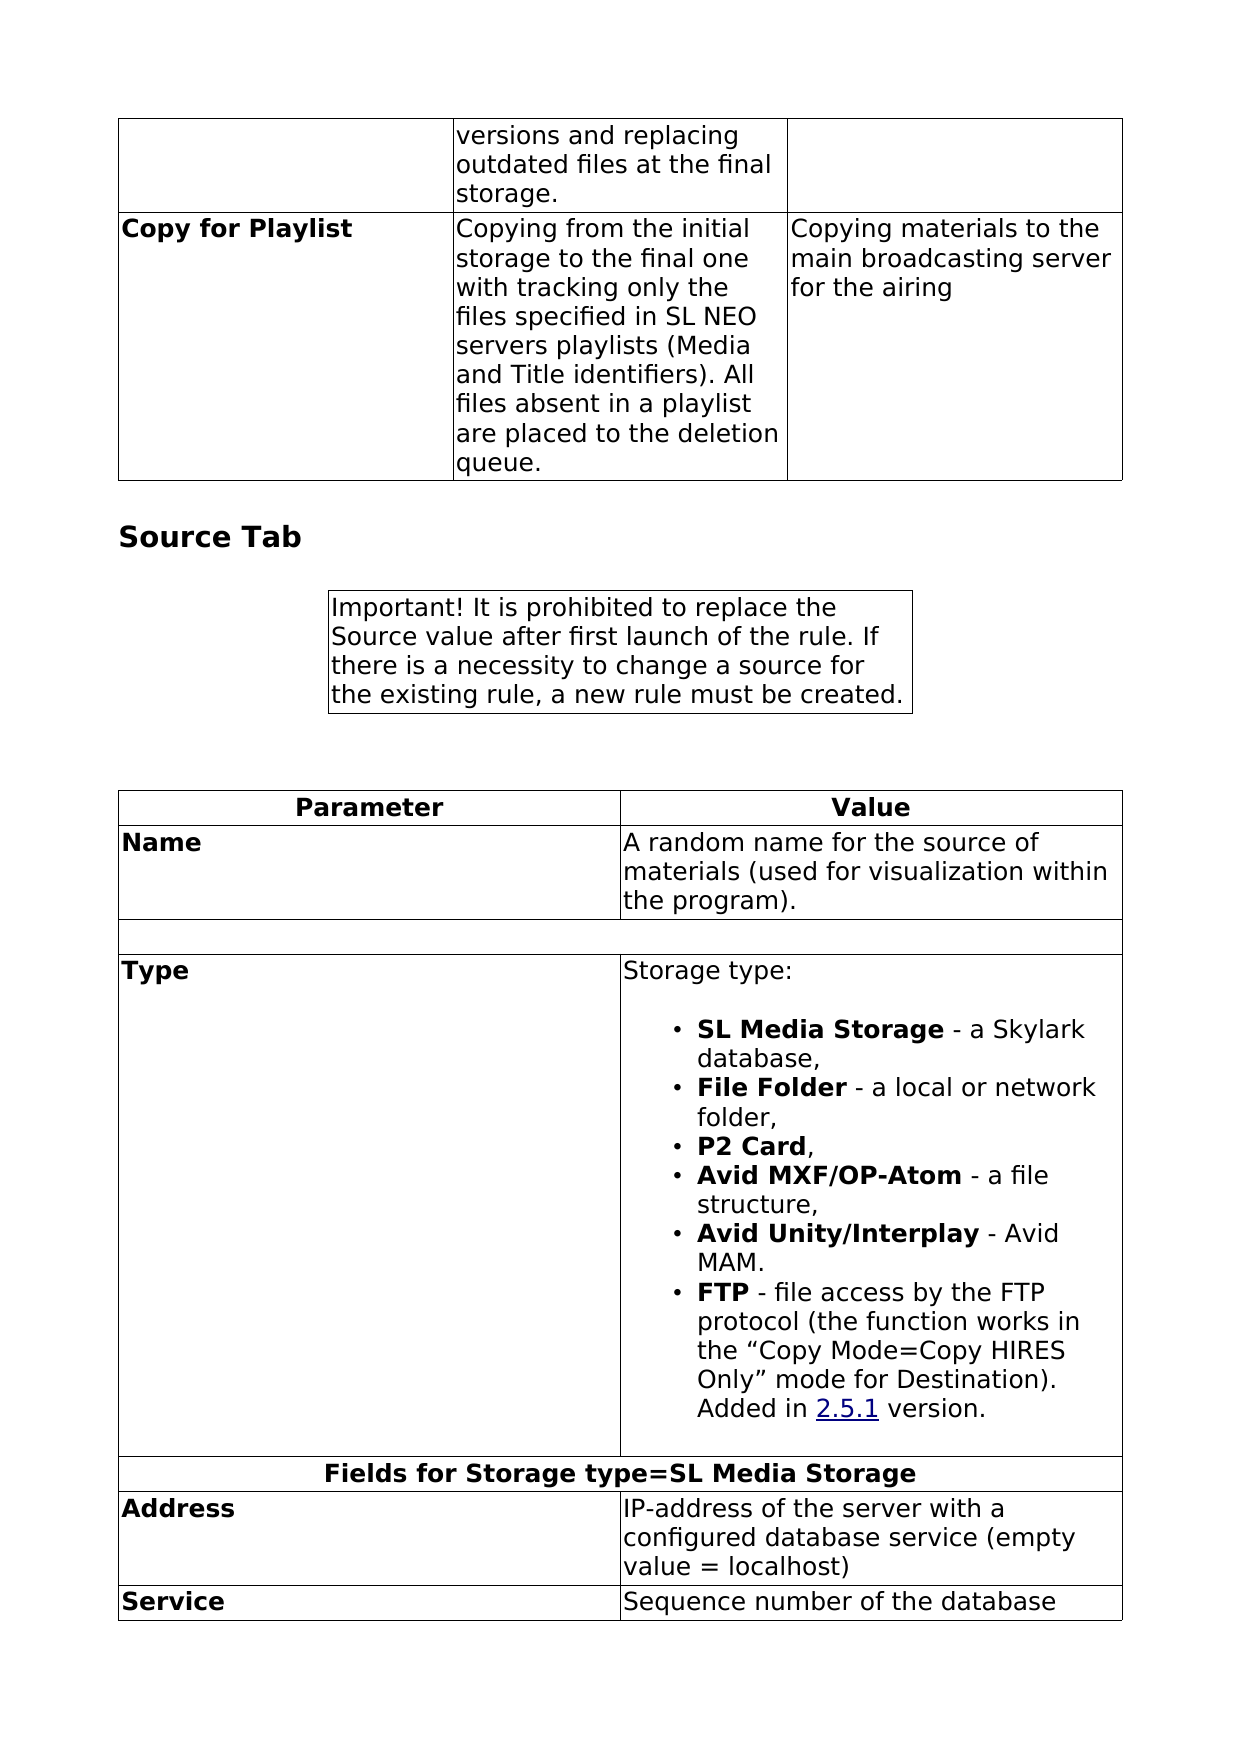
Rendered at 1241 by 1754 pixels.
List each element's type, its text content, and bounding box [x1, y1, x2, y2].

table_cell Copying materials to the main broadcasting server for the airing [788, 213, 1122, 480]
table_cell IP-address of the server with a configured database service (empty value = localhost) [621, 1492, 1122, 1584]
table_cell A random name for the source of materials (used for visualization within the program). [621, 826, 1122, 918]
table_cell Sequence number of the database [621, 1586, 1122, 1619]
table_cell Fields for Storage type=SL Media Storage [119, 1457, 1122, 1491]
table_cell Name [119, 826, 620, 918]
table_cell Copy for Playlist [119, 213, 453, 480]
table_header Important! It is prohibited to replace the Source value after first launch of the rule. If there is a necessity to change a source for the existing rule, a new rule must be created. [329, 591, 912, 713]
table_cell Copying from the initial storage to the final one with tracking only the files specified in SL NEO servers playlists (Media and Title identifiers). All files absent in a playlist are placed to the deletion queue. [454, 213, 787, 480]
table_header Value [621, 791, 1122, 825]
table_cell Service [119, 1586, 620, 1619]
table_cell Address [119, 1492, 620, 1584]
table_cell [119, 119, 453, 212]
table_cell [788, 119, 1122, 212]
subtitle Source Tab [118, 520, 1122, 554]
table_cell versions and replacing outdated files at the final storage. [454, 119, 787, 212]
table_cell Storage type: SL Media Storage - a Skylark database, File Folder - a local or network folder, P2 Card, Avid MXF/OP-Atom - a file structure, Avid Unity/Interplay - Avid МАМ. FTP - file access by the FTP protocol (the function works in the “Copy Mode=Copy HIRES Only” mode for Destination). Added in 2.5.1 version. [621, 955, 1122, 1456]
table_header Parameter [119, 791, 620, 825]
table_cell Type [119, 955, 620, 1456]
table_cell [119, 920, 1122, 953]
